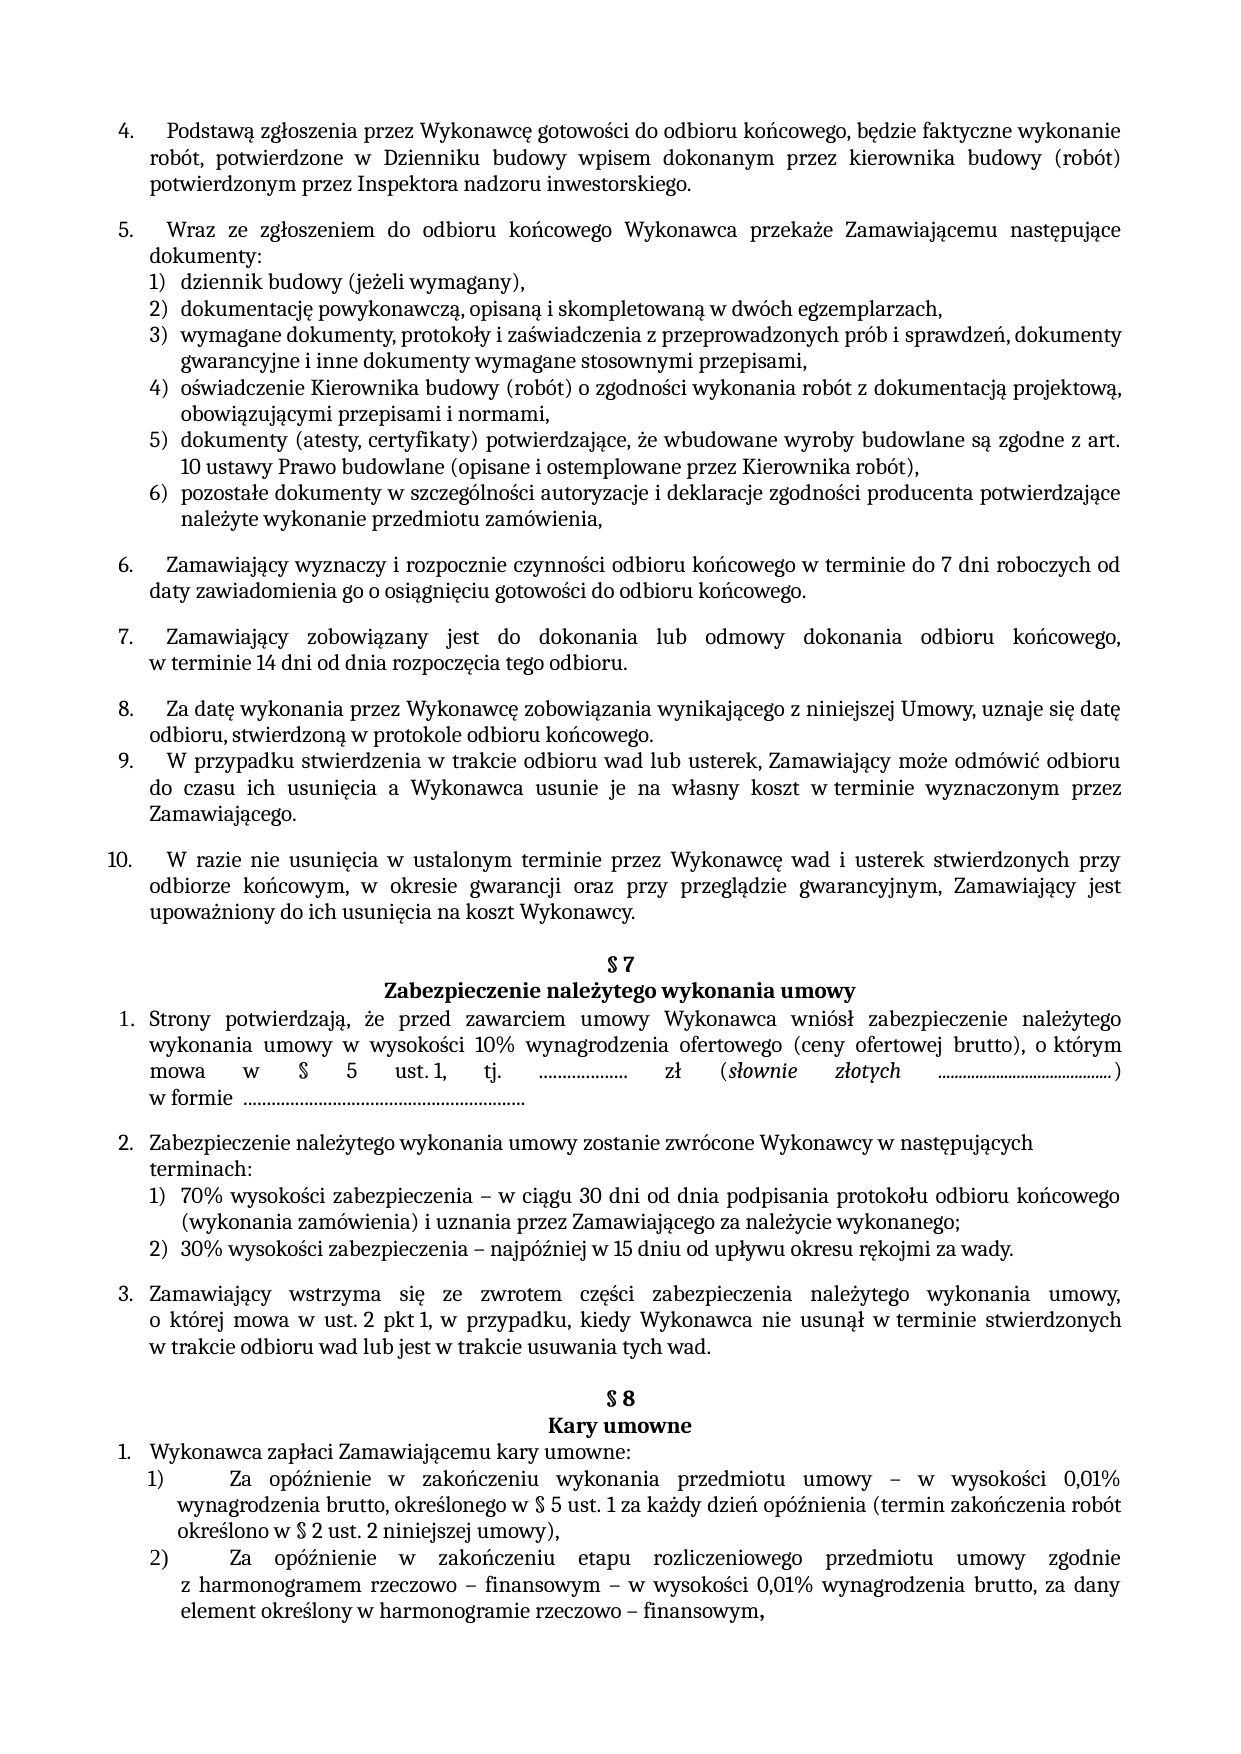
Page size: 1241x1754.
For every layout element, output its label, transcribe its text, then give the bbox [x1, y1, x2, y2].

list pozostałe dokumenty w szczególności autoryzacje i deklaracje zgodności producenta potwierdzające należyte wykonanie przedmiotu zamówienia, [149, 480, 1122, 533]
list Za opóźnienie w zakończeniu wykonania przedmiotu umowy – w wysokości 0,01% wynagrodzenia brutto, określonego w § 5 ust. 1 za każdy dzień opóźnienia (termin zakończenia robót określono w § 2 ust. 2 niniejszej umowy), [148, 1465, 1122, 1544]
list dziennik budowy (jeżeli wymagany), [149, 269, 1122, 295]
list Strony potwierdzają, że przed zawarciem umowy Wykonawca wniósł zabezpieczenie należytego wykonania umowy w wysokości 10% wynagrodzenia ofertowego (ceny ofertowej brutto), o którym mowa w § 5 ust. 1, tj. ................... zł (słownie złotych ..........................................) w formie ............................................................ [118, 1004, 1122, 1111]
list wymagane dokumenty, protokoły i zaświadczenia z przeprowadzonych prób i sprawdzeń, dokumenty gwarancyjne i inne dokumenty wymagane stosownymi przepisami, [149, 322, 1122, 374]
list Za opóźnienie w zakończeniu etapu rozliczeniowego przedmiotu umowy zgodnie z harmonogramem rzeczowo – finansowym – w wysokości 0,01% wynagrodzenia brutto, za dany element określony w harmonogramie rzeczowo – finansowym, [149, 1544, 1122, 1624]
list dokumenty (atesty, certyfikaty) potwierdzające, że wbudowane wyroby budowlane są zgodne z art. 10 ustawy Prawo budowlane (opisane i ostemplowane przez Kierownika robót), [149, 427, 1122, 480]
list W przypadku stwierdzenia w trakcie odbioru wad lub usterek, Zamawiający może odmówić odbioru do czasu ich usunięcia a Wykonawca usunie je na własny koszt w terminie wyznaczonym przez Zamawiającego. [118, 748, 1122, 827]
list Zamawiający wyznaczy i rozpocznie czynności odbioru końcowego w terminie do 7 dni roboczych od daty zawiadomienia go o osiągnięciu gotowości do odbioru końcowego. [118, 552, 1122, 604]
list Wraz ze zgłoszeniem do odbioru końcowego Wykonawca przekaże Zamawiającemu następujące dokumenty: [118, 216, 1122, 269]
list oświadczenie Kierownika budowy (robót) o zgodności wykonania robót z dokumentacją projektową, obowiązującymi przepisami i normami, [149, 374, 1122, 427]
list Podstawą zgłoszenia przez Wykonawcę gotowości do odbioru końcowego, będzie faktyczne wykonanie robót, potwierdzone w Dzienniku budowy wpisem dokonanym przez kierownika budowy (robót) potwierdzonym przez Inspektora nadzoru inwestorskiego. [118, 118, 1122, 197]
text § 8 [118, 1386, 1122, 1413]
text Zabezpieczenie należytego wykonania umowy [118, 978, 1122, 1004]
list Za datę wykonania przez Wykonawcę zobowiązania wynikającego z niniejszej Umowy, uznaje się datę odbioru, stwierdzoną w protokole odbioru końcowego. [118, 696, 1122, 748]
list dokumentację powykonawczą, opisaną i skompletowaną w dwóch egzemplarzach, [149, 295, 1122, 322]
text 2) 30% wysokości zabezpieczenia – najpóźniej w 15 dniu od upływu okresu rękojmi za wady. [149, 1235, 1122, 1262]
list Zamawiający wstrzyma się ze zwrotem części zabezpieczenia należytego wykonania umowy, o której mowa w ust. 2 pkt 1, w przypadku, kiedy Wykonawca nie usunął w terminie stwierdzonych w trakcie odbioru wad lub jest w trakcie usuwania tych wad. [118, 1281, 1122, 1360]
text 1) 70% wysokości zabezpieczenia – w ciągu 30 dni od dnia podpisania protokołu odbioru końcowego (wykonania zamówienia) i uznania przez Zamawiającego za należycie wykonanego; [149, 1183, 1122, 1235]
list W razie nie usunięcia w ustalonym terminie przez Wykonawcę wad i usterek stwierdzonych przy odbiorze końcowym, w okresie gwarancji oraz przy przeglądzie gwarancyjnym, Zamawiający jest upoważniony do ich usunięcia na koszt Wykonawcy. [108, 846, 1122, 926]
list Zabezpieczenie należytego wykonania umowy zostanie zwrócone Wykonawcy w następujących terminach: [118, 1130, 1141, 1183]
list Wykonawca zapłaci Zamawiającemu kary umowne: [118, 1439, 1122, 1465]
text Kary umowne [118, 1413, 1122, 1439]
text § 7 [118, 952, 1122, 978]
list Zamawiający zobowiązany jest do dokonania lub odmowy dokonania odbioru końcowego, w terminie 14 dni od dnia rozpoczęcia tego odbioru. [118, 624, 1122, 676]
